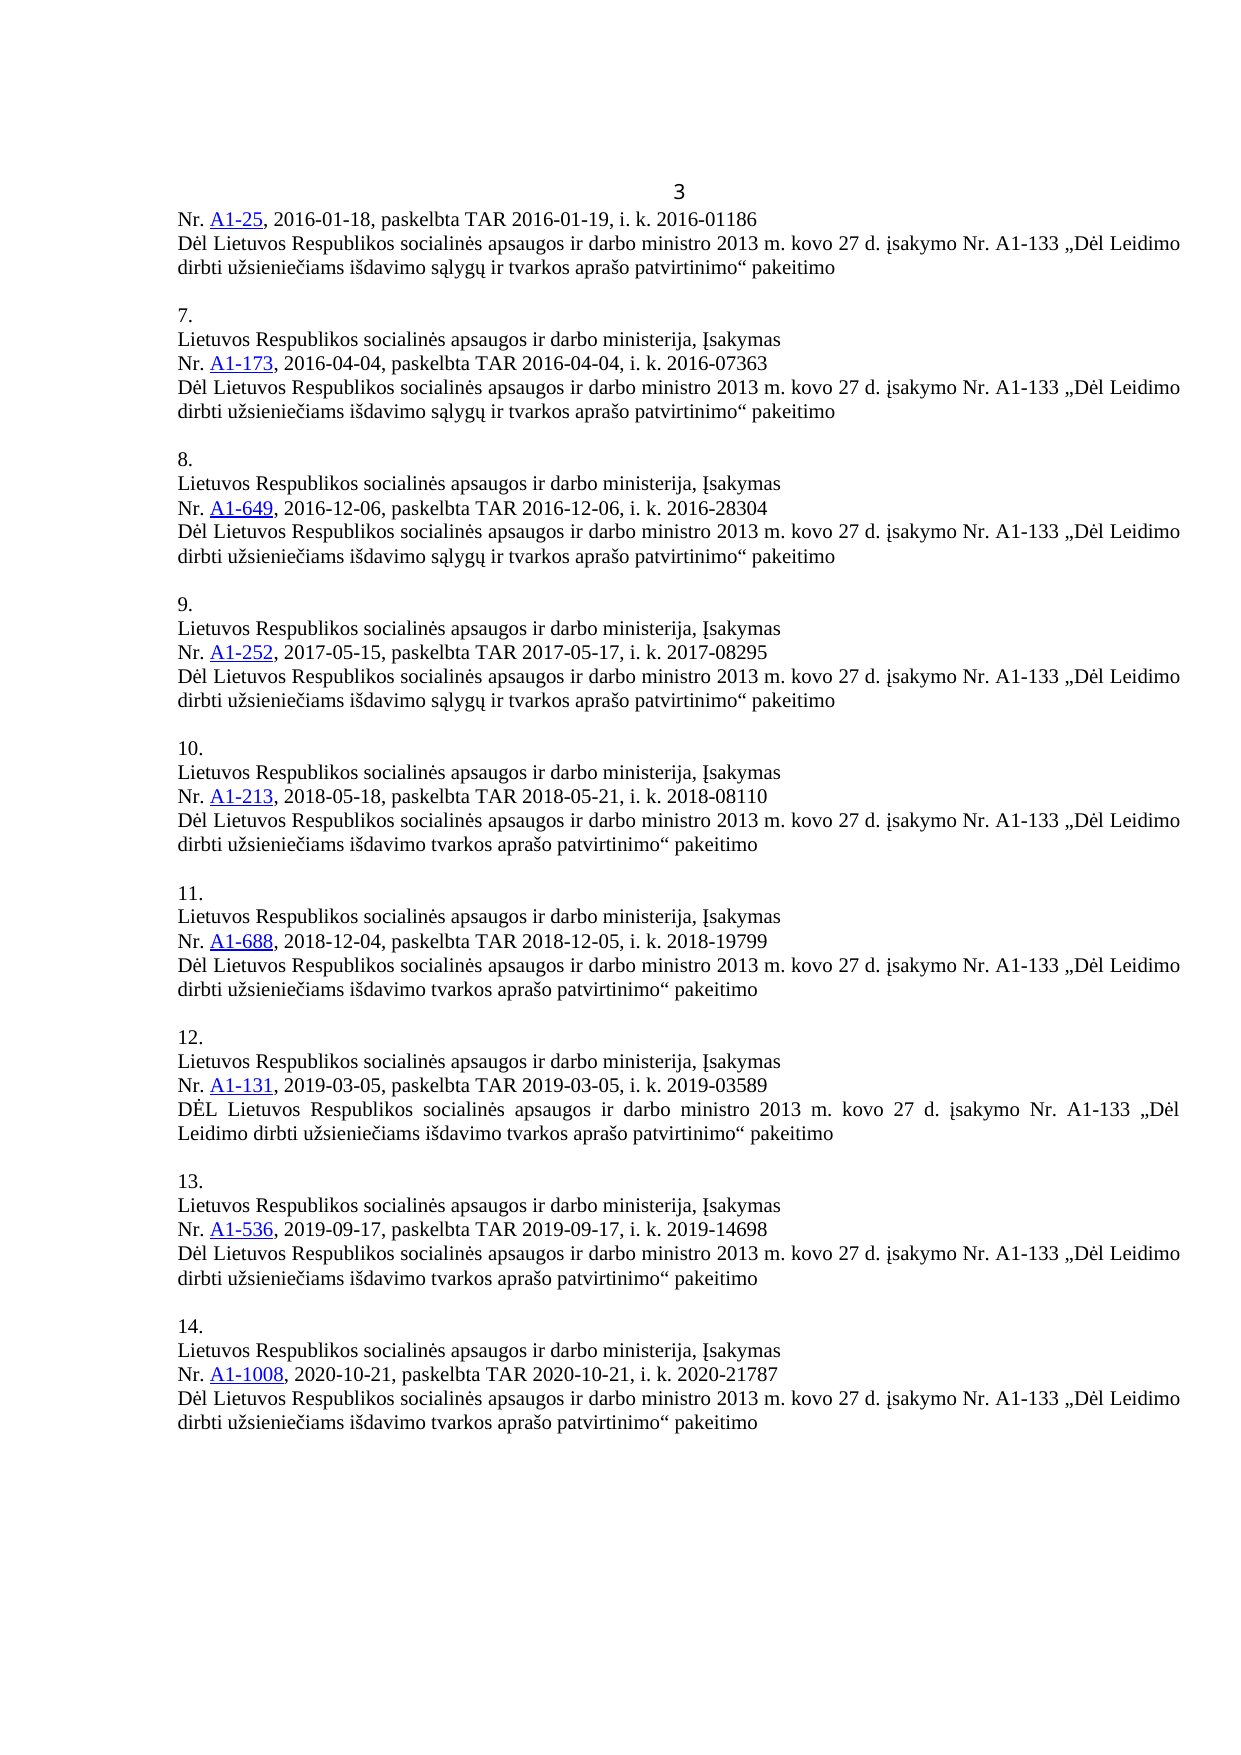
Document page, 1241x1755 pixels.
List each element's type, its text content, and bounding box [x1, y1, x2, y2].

text Dėl Lietuvos Respublikos socialinės apsaugos ir darbo ministro 2013 m. kovo 27 d. įsakymo Nr. A1-133 „Dėl Leidimo dirbti užsieniečiams išdavimo tvarkos aprašo patvirtinimo“ pakeitimo [177, 1241, 1181, 1289]
text 10. [177, 736, 1181, 760]
text 12. [177, 1025, 1181, 1049]
text Nr. A1-649, 2016-12-06, paskelbta TAR 2016-12-06, i. k. 2016-28304 [177, 495, 1181, 519]
text 7. [177, 303, 1181, 327]
text Lietuvos Respublikos socialinės apsaugos ir darbo ministerija, Įsakymas [177, 1193, 1181, 1217]
text Nr. A1-131, 2019-03-05, paskelbta TAR 2019-03-05, i. k. 2019-03589 [177, 1073, 1181, 1097]
text Nr. A1-688, 2018-12-04, paskelbta TAR 2018-12-05, i. k. 2018-19799 [177, 928, 1181, 953]
text Dėl Lietuvos Respublikos socialinės apsaugos ir darbo ministro 2013 m. kovo 27 d. įsakymo Nr. A1-133 „Dėl Leidimo dirbti užsieniečiams išdavimo sąlygų ir tvarkos aprašo patvirtinimo“ pakeitimo [177, 664, 1181, 712]
text Lietuvos Respublikos socialinės apsaugos ir darbo ministerija, Įsakymas [177, 1338, 1181, 1362]
text Lietuvos Respublikos socialinės apsaugos ir darbo ministerija, Įsakymas [177, 904, 1181, 928]
text Lietuvos Respublikos socialinės apsaugos ir darbo ministerija, Įsakymas [177, 616, 1181, 640]
text 13. [177, 1169, 1181, 1193]
text Dėl Lietuvos Respublikos socialinės apsaugos ir darbo ministro 2013 m. kovo 27 d. įsakymo Nr. A1-133 „Dėl Leidimo dirbti užsieniečiams išdavimo tvarkos aprašo patvirtinimo“ pakeitimo [177, 808, 1181, 856]
text Lietuvos Respublikos socialinės apsaugos ir darbo ministerija, Įsakymas [177, 471, 1181, 495]
text Nr. A1-1008, 2020-10-21, paskelbta TAR 2020-10-21, i. k. 2020-21787 [177, 1362, 1181, 1386]
text 11. [177, 880, 1181, 904]
text DĖL Lietuvos Respublikos socialinės apsaugos ir darbo ministro 2013 m. kovo 27 d. įsakymo Nr. A1-133 „Dėl Leidimo dirbti užsieniečiams išdavimo tvarkos aprašo patvirtinimo“ pakeitimo [177, 1097, 1181, 1145]
text Dėl Lietuvos Respublikos socialinės apsaugos ir darbo ministro 2013 m. kovo 27 d. įsakymo Nr. A1-133 „Dėl Leidimo dirbti užsieniečiams išdavimo sąlygų ir tvarkos aprašo patvirtinimo“ pakeitimo [177, 375, 1181, 423]
text Nr. A1-173, 2016-04-04, paskelbta TAR 2016-04-04, i. k. 2016-07363 [177, 351, 1181, 375]
text Lietuvos Respublikos socialinės apsaugos ir darbo ministerija, Įsakymas [177, 327, 1181, 351]
text Nr. A1-252, 2017-05-15, paskelbta TAR 2017-05-17, i. k. 2017-08295 [177, 640, 1181, 664]
text Nr. A1-25, 2016-01-18, paskelbta TAR 2016-01-19, i. k. 2016-01186 [177, 207, 1181, 231]
text Lietuvos Respublikos socialinės apsaugos ir darbo ministerija, Įsakymas [177, 1049, 1181, 1073]
text Nr. A1-213, 2018-05-18, paskelbta TAR 2018-05-21, i. k. 2018-08110 [177, 784, 1181, 808]
text Dėl Lietuvos Respublikos socialinės apsaugos ir darbo ministro 2013 m. kovo 27 d. įsakymo Nr. A1-133 „Dėl Leidimo dirbti užsieniečiams išdavimo sąlygų ir tvarkos aprašo patvirtinimo“ pakeitimo [177, 231, 1181, 279]
text Dėl Lietuvos Respublikos socialinės apsaugos ir darbo ministro 2013 m. kovo 27 d. įsakymo Nr. A1-133 „Dėl Leidimo dirbti užsieniečiams išdavimo sąlygų ir tvarkos aprašo patvirtinimo“ pakeitimo [177, 519, 1181, 568]
text 8. [177, 447, 1181, 471]
text Nr. A1-536, 2019-09-17, paskelbta TAR 2019-09-17, i. k. 2019-14698 [177, 1217, 1181, 1241]
text Dėl Lietuvos Respublikos socialinės apsaugos ir darbo ministro 2013 m. kovo 27 d. įsakymo Nr. A1-133 „Dėl Leidimo dirbti užsieniečiams išdavimo tvarkos aprašo patvirtinimo“ pakeitimo [177, 953, 1181, 1001]
text 9. [177, 592, 1181, 616]
text 14. [177, 1313, 1181, 1338]
text Lietuvos Respublikos socialinės apsaugos ir darbo ministerija, Įsakymas [177, 760, 1181, 784]
text Dėl Lietuvos Respublikos socialinės apsaugos ir darbo ministro 2013 m. kovo 27 d. įsakymo Nr. A1-133 „Dėl Leidimo dirbti užsieniečiams išdavimo tvarkos aprašo patvirtinimo“ pakeitimo [177, 1386, 1181, 1434]
